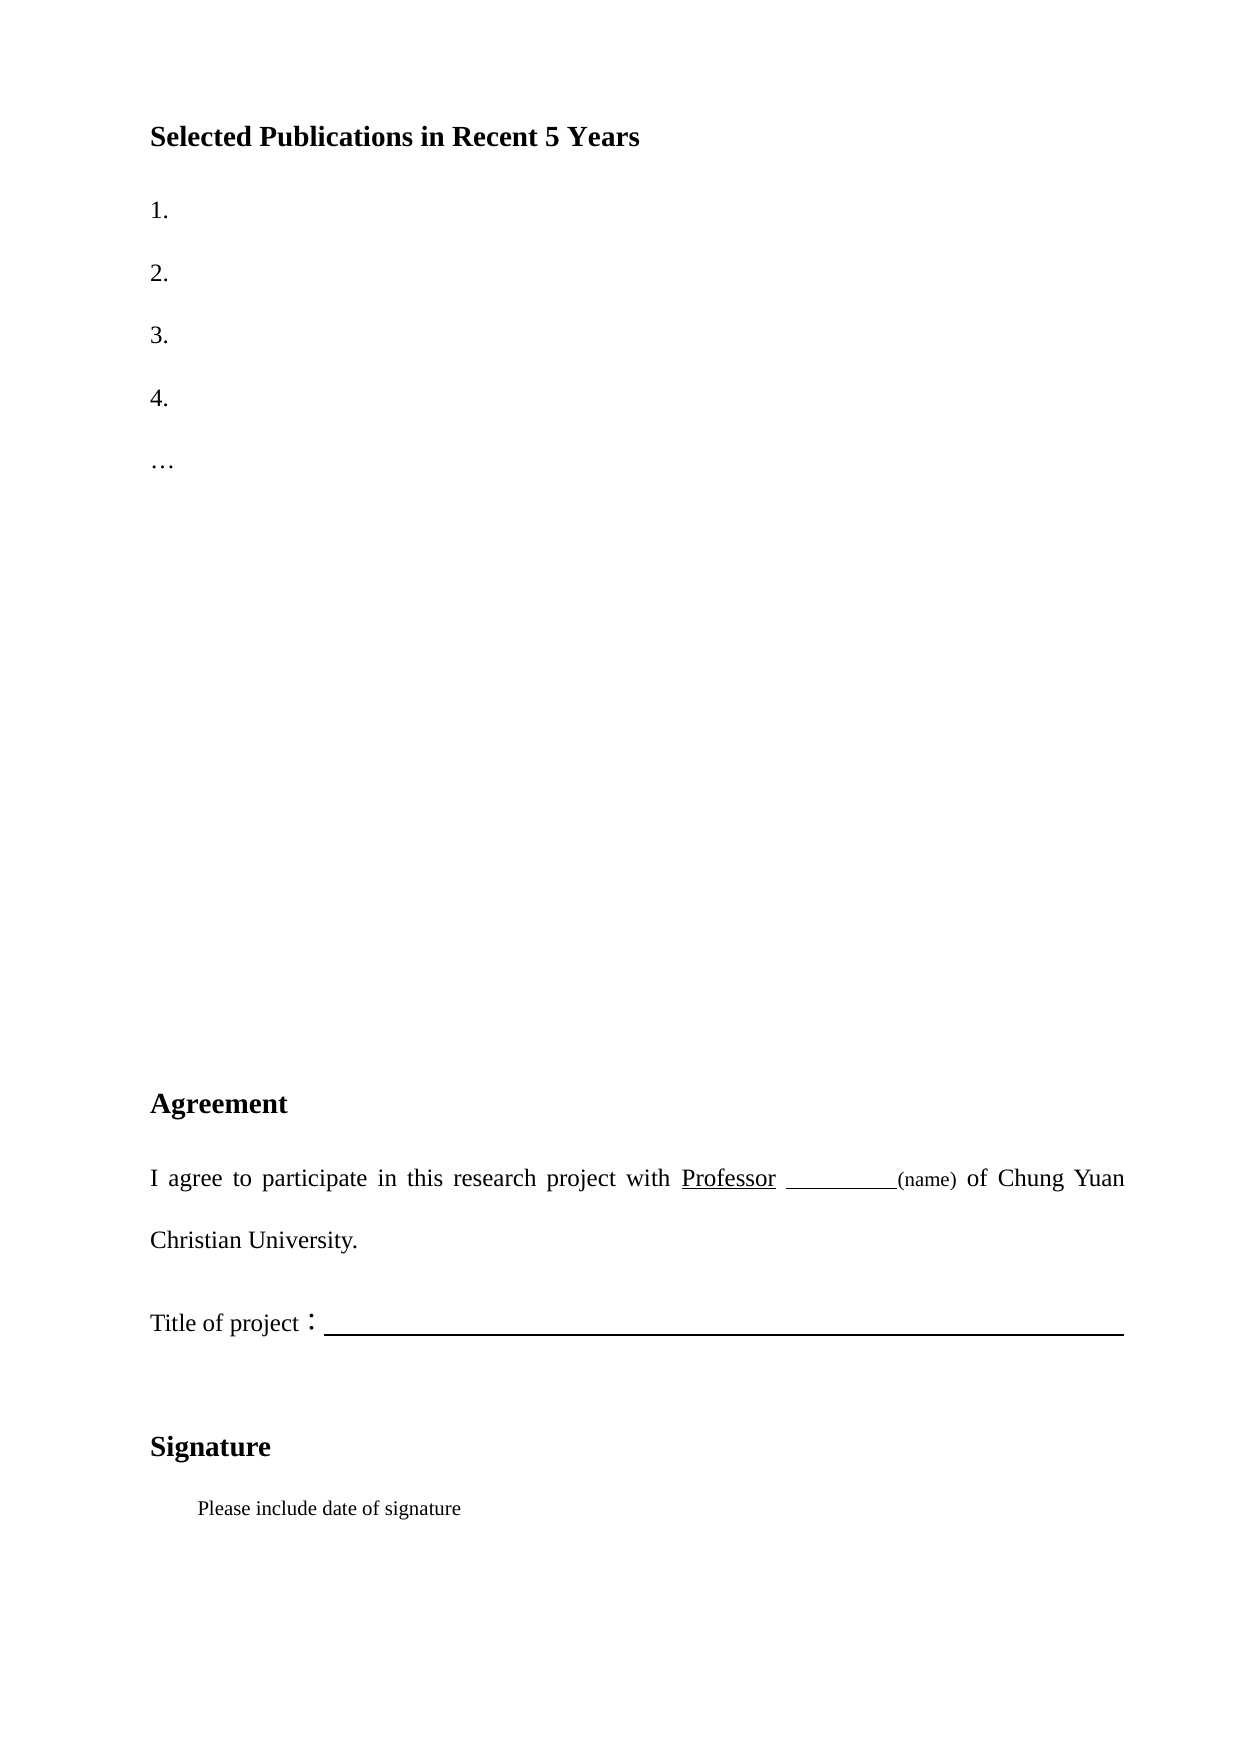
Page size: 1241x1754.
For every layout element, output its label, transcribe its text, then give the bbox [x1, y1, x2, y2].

text … [150, 418, 1125, 480]
text 4. [150, 355, 1125, 418]
text Please include date of signature [197, 1467, 1125, 1529]
text 3. [150, 293, 1125, 355]
text 1. [150, 168, 1125, 230]
text Selected Publications in Recent 5 Years [150, 94, 1125, 157]
text Signature [150, 1404, 1125, 1467]
text Agreement [150, 1062, 1125, 1124]
text 2. [150, 230, 1125, 293]
text Title of project： [150, 1279, 1125, 1342]
text I agree to participate in this research project with Professor (name) of Chung Yuan Christian University. [150, 1135, 1125, 1260]
